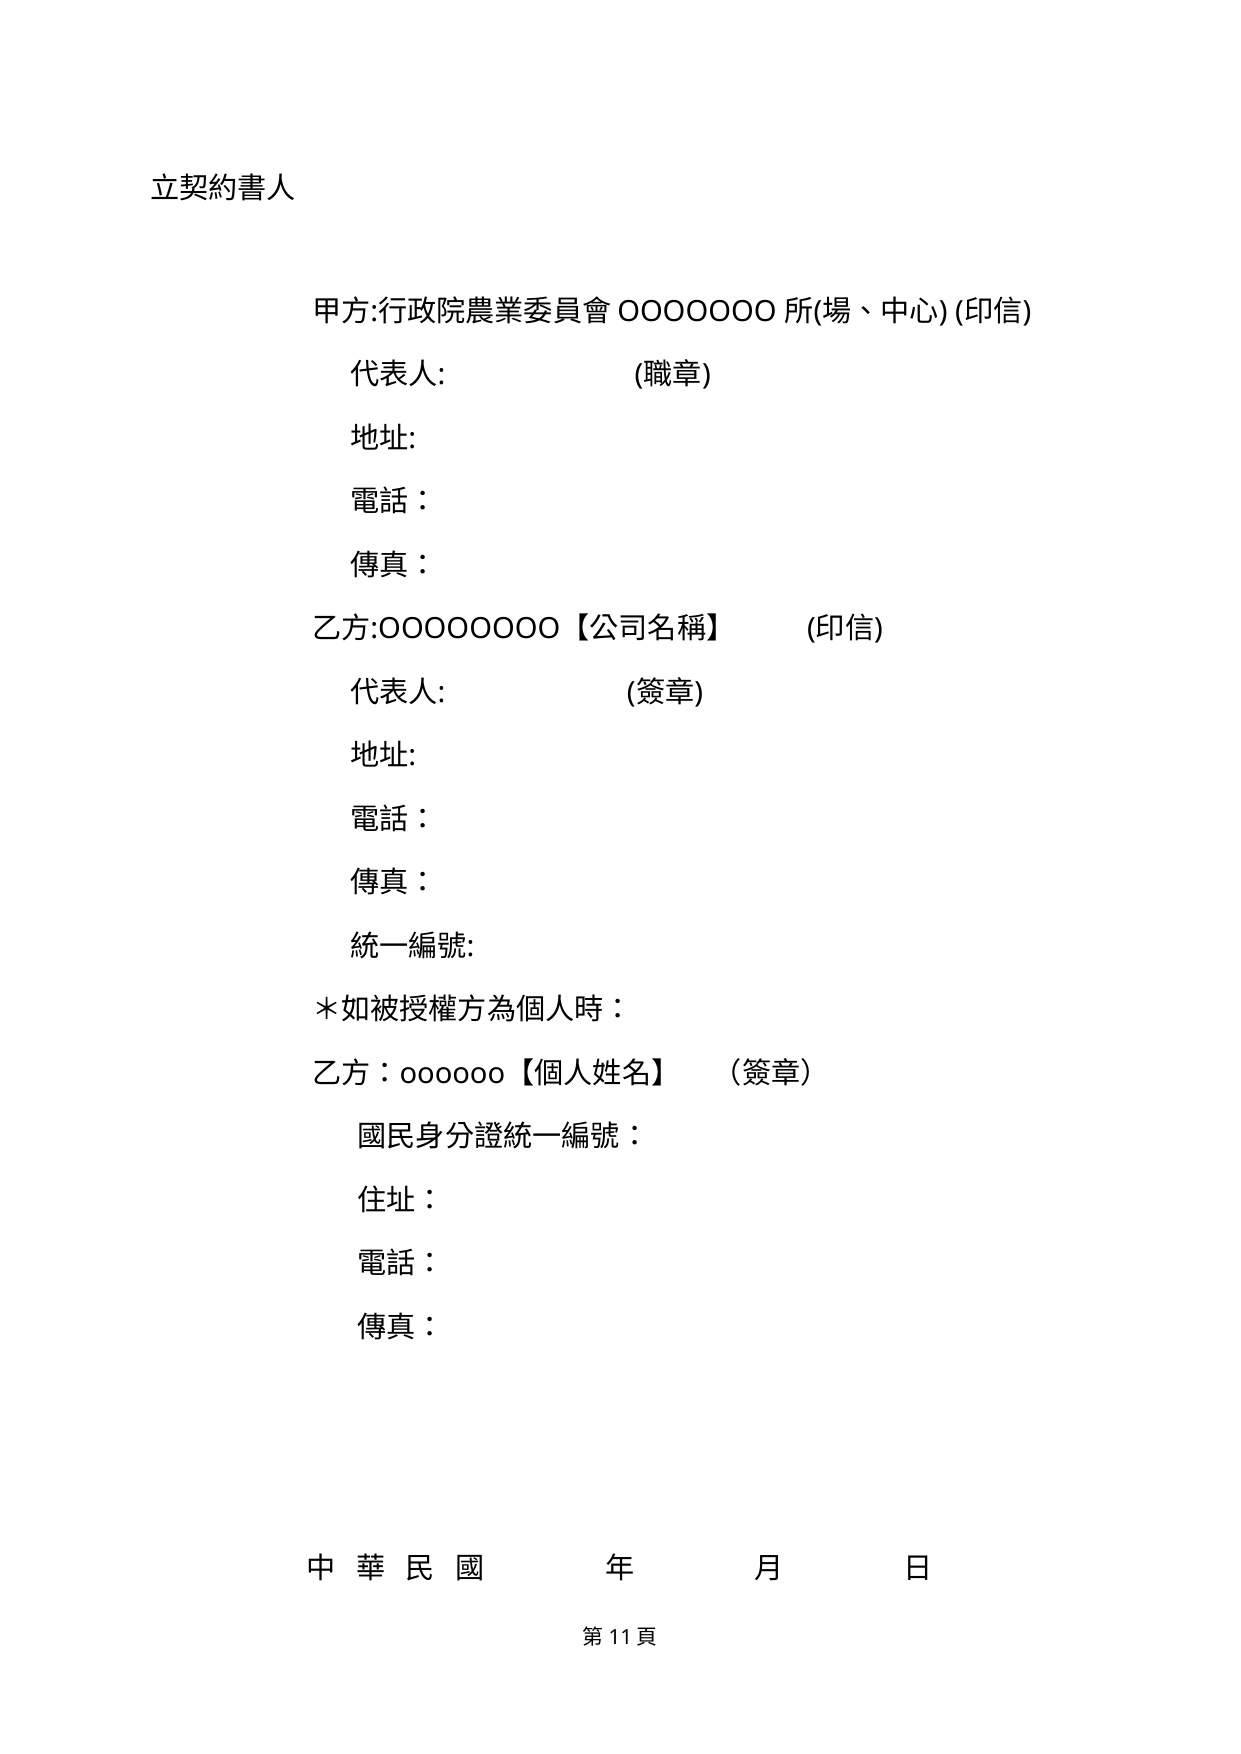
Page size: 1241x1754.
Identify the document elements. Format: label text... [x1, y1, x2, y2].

text 乙方:OOOOOOOO【公司名稱】 (印信) [312, 605, 1090, 647]
text 傳真： [312, 541, 1090, 584]
text 電話： [312, 796, 1090, 838]
text 甲方:行政院農業委員會OOOOOOO 所(場、中心) (印信) [312, 287, 1090, 330]
text 代表人: (職章) [312, 351, 1090, 393]
text 住址： [312, 1176, 1090, 1219]
text 代表人: (簽章) [312, 668, 1090, 711]
text 傳真： [312, 1303, 1090, 1346]
text ＊如被授權方為個人時： [312, 986, 1090, 1028]
text 乙方：oooooo【個人姓名】 （簽章） [312, 1049, 1090, 1092]
text 地址: [312, 732, 1090, 774]
text 立契約書人 [150, 164, 1090, 207]
text 電話： [312, 478, 1090, 520]
text 地址: [312, 414, 1090, 457]
text 中華民國 年 月 日 [149, 1545, 1090, 1587]
text 傳真： [312, 859, 1090, 901]
text 電話： [312, 1240, 1090, 1282]
text 國民身分證統一編號： [312, 1113, 1090, 1155]
text 統一編號: [312, 922, 1090, 965]
